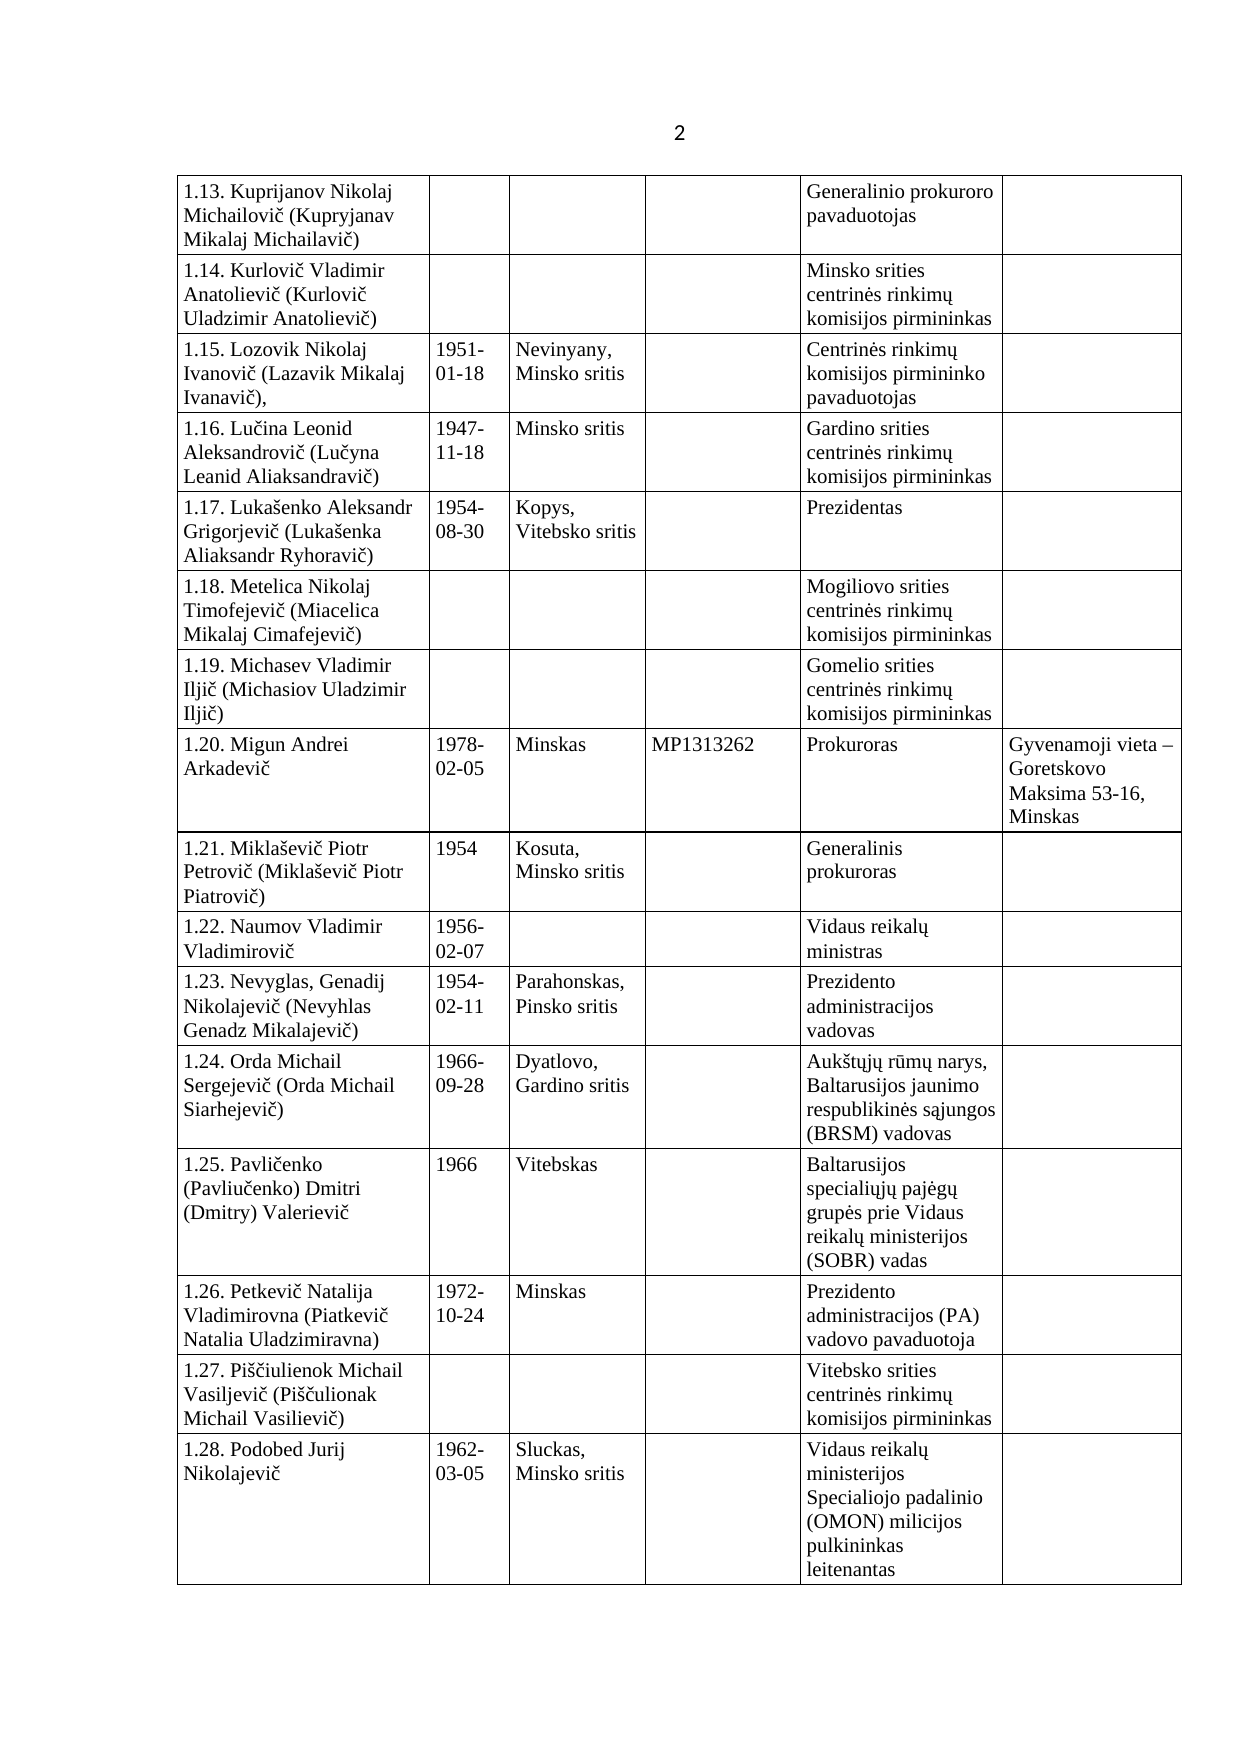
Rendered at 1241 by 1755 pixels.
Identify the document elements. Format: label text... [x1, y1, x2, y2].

table_cell [646, 492, 800, 570]
table_cell Centrinės rinkimų komisijos pirmininko pavaduotojas [801, 334, 1002, 412]
table_cell [1003, 912, 1181, 966]
table_cell [430, 255, 509, 333]
table_cell Minskas [510, 729, 645, 831]
table_cell Prokuroras [801, 729, 1002, 831]
table_cell [646, 1046, 800, 1148]
table_cell Generalinio prokuroro pavaduotojas [801, 176, 1002, 254]
table_cell Aukštųjų rūmų narys, Baltarusijos jaunimo respublikinės sąjungos (BRSM) vadovas [801, 1046, 1002, 1148]
table_cell [430, 1355, 509, 1433]
table_cell [1003, 1434, 1181, 1584]
table_cell Vitebskas [510, 1149, 645, 1275]
table_cell [646, 1276, 800, 1354]
table_cell 1.26. Petkevič Natalija Vladimirovna (Piatkevič Natalia Uladzimiravna) [178, 1276, 429, 1354]
table_cell [1003, 650, 1181, 728]
table_cell [1003, 967, 1181, 1044]
table_cell 1954-08-30 [430, 492, 509, 570]
table_cell Gardino srities centrinės rinkimų komisijos pirmininkas [801, 413, 1002, 491]
table_cell 1978-02-05 [430, 729, 509, 831]
table_cell Prezidento administracijos (PA) vadovo pavaduotoja [801, 1276, 1002, 1354]
table_cell [1003, 1276, 1181, 1354]
table_cell [646, 334, 800, 412]
table_cell [646, 1434, 800, 1584]
table_cell 1.21. Miklaševič Piotr Petrovič (Miklaševič Piotr Piatrovič) [178, 833, 429, 911]
table_cell 1954 [430, 833, 509, 911]
table_cell [430, 176, 509, 254]
table_cell [510, 571, 645, 649]
table_cell [1003, 334, 1181, 412]
table_cell [646, 176, 800, 254]
table_cell 1956-02-07 [430, 912, 509, 966]
table_cell [1003, 413, 1181, 491]
table_cell Generalinis prokuroras [801, 833, 1002, 911]
table_cell 1.28. Podobed Jurij Nikolajevič [178, 1434, 429, 1584]
table_cell 1.14. Kurlovič Vladimir Anatolievič (Kurlovič Uladzimir Anatolievič) [178, 255, 429, 333]
table_cell [510, 1355, 645, 1433]
table_cell Kopys, Vitebsko sritis [510, 492, 645, 570]
table_cell [1003, 1149, 1181, 1275]
table_cell Parahonskas, Pinsko sritis [510, 967, 645, 1044]
table_cell [646, 255, 800, 333]
table_cell Gomelio srities centrinės rinkimų komisijos pirmininkas [801, 650, 1002, 728]
table_cell 1.23. Nevyglas, Genadij Nikolajevič (Nevyhlas Genadz Mikalajevič) [178, 967, 429, 1044]
table_cell 1.13. Kuprijanov Nikolaj Michailovič (Kupryjanav Mikalaj Michailavič) [178, 176, 429, 254]
table_cell [510, 650, 645, 728]
table_cell [1003, 571, 1181, 649]
table_cell 1.27. Piščiulienok Michail Vasiljevič (Piščulionak Michail Vasilievič) [178, 1355, 429, 1433]
table_cell 1.25. Pavličenko (Pavliučenko) Dmitri (Dmitry) Valerievič [178, 1149, 429, 1275]
table_cell Gyvenamoji vieta – Goretskovo Maksima 53-16, Minskas [1003, 729, 1181, 831]
table_cell [510, 912, 645, 966]
table_cell [646, 1149, 800, 1275]
table_cell 1966-09-28 [430, 1046, 509, 1148]
table_cell [430, 571, 509, 649]
table_cell Vitebsko srities centrinės rinkimų komisijos pirmininkas [801, 1355, 1002, 1433]
table_cell 1.19. Michasev Vladimir Iljič (Michasiov Uladzimir Iljič) [178, 650, 429, 728]
table_cell [646, 912, 800, 966]
table_cell MP1313262 [646, 729, 800, 831]
table_cell 1947-11-18 [430, 413, 509, 491]
table_cell 1972-10-24 [430, 1276, 509, 1354]
table_cell Mogiliovo srities centrinės rinkimų komisijos pirmininkas [801, 571, 1002, 649]
table_cell 1962-03-05 [430, 1434, 509, 1584]
table_cell [430, 650, 509, 728]
table_cell [646, 1355, 800, 1433]
table_cell [1003, 176, 1181, 254]
table_cell Kosuta, Minsko sritis [510, 833, 645, 911]
table_cell [1003, 1046, 1181, 1148]
table_cell 1.24. Orda Michail Sergejevič (Orda Michail Siarhejevič) [178, 1046, 429, 1148]
table_cell Dyatlovo, Gardino sritis [510, 1046, 645, 1148]
table_cell [1003, 833, 1181, 911]
table_cell [510, 176, 645, 254]
table_cell [1003, 492, 1181, 570]
table_cell Prezidento administracijos vadovas [801, 967, 1002, 1044]
table_cell 1954-02-11 [430, 967, 509, 1044]
table_cell Vidaus reikalų ministras [801, 912, 1002, 966]
table_cell [646, 833, 800, 911]
table_cell 1.22. Naumov Vladimir Vladimirovič [178, 912, 429, 966]
table_cell Vidaus reikalų ministerijos Specialiojo padalinio (OMON) milicijos pulkininkas leitenantas [801, 1434, 1002, 1584]
table_cell 1966 [430, 1149, 509, 1275]
table_cell 1.16. Lučina Leonid Aleksandrovič (Lučyna Leanid Aliaksandravič) [178, 413, 429, 491]
table_cell [646, 650, 800, 728]
table_cell [1003, 255, 1181, 333]
table_cell 1.15. Lozovik Nikolaj Ivanovič (Lazavik Mikalaj Ivanavič), [178, 334, 429, 412]
table_cell 1.17. Lukašenko Aleksandr Grigorjevič (Lukašenka Aliaksandr Ryhoravič) [178, 492, 429, 570]
table_cell Nevinyany, Minsko sritis [510, 334, 645, 412]
table_cell [646, 967, 800, 1044]
table_cell [646, 413, 800, 491]
table_cell [1003, 1355, 1181, 1433]
table_cell 1.18. Metelica Nikolaj Timofejevič (Miacelica Mikalaj Cimafejevič) [178, 571, 429, 649]
table_cell Minsko srities centrinės rinkimų komisijos pirmininkas [801, 255, 1002, 333]
table_cell Sluckas, Minsko sritis [510, 1434, 645, 1584]
table_cell Minsko sritis [510, 413, 645, 491]
table_cell Baltarusijos specialiųjų pajėgų grupės prie Vidaus reikalų ministerijos (SOBR) vadas [801, 1149, 1002, 1275]
table_cell Minskas [510, 1276, 645, 1354]
table_cell Prezidentas [801, 492, 1002, 570]
table_cell 1951-01-18 [430, 334, 509, 412]
table_cell 1.20. Migun Andrei Arkadevič [178, 729, 429, 831]
table_cell [510, 255, 645, 333]
table_cell [646, 571, 800, 649]
